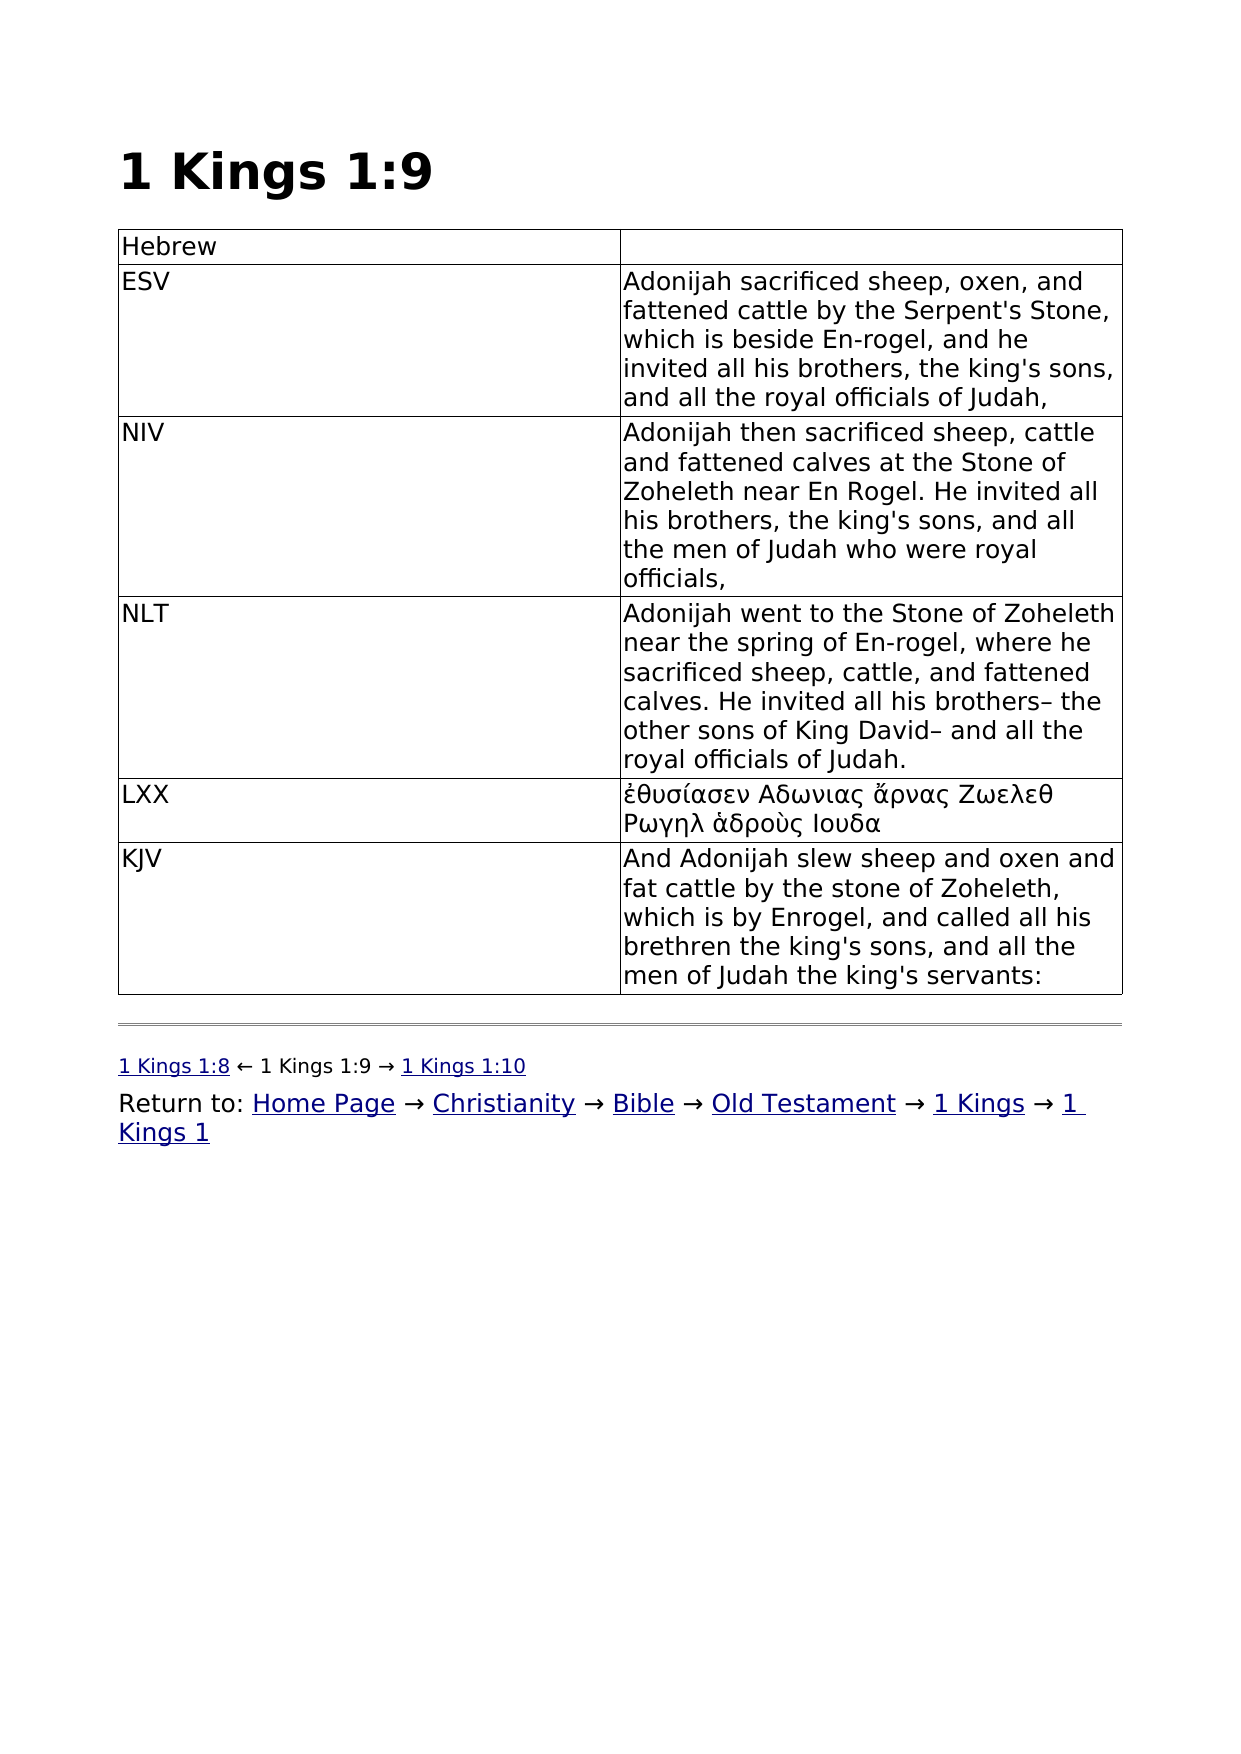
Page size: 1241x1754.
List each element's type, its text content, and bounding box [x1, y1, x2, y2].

table_cell KJV [119, 843, 620, 993]
table_header Hebrew [119, 230, 620, 264]
table_cell NIV [119, 417, 620, 596]
subtitle 1 Kings 1:9 [118, 143, 1122, 201]
table_cell Adonijah went to the Stone of Zoheleth near the spring of En-rogel, where he sacrificed sheep, cattle, and fattened calves. He invited all his brothers– the other sons of King David– and all the royal officials of Judah. [621, 597, 1122, 777]
text 1 Kings 1:8 ← 1 Kings 1:9 → 1 Kings 1:10 [118, 1055, 1122, 1089]
table_cell ESV [119, 265, 620, 416]
table_cell Adonijah then sacrificed sheep, cattle and fattened calves at the Stone of Zoheleth near En Rogel. He invited all his brothers, the king's sons, and all the men of Judah who were royal officials, [621, 417, 1122, 596]
table_cell And Adonijah slew sheep and oxen and fat cattle by the stone of Zoheleth, which is by Enrogel, and called all his brethren the king's sons, and all the men of Judah the king's servants: [621, 843, 1122, 993]
table_cell ἐθυσίασεν Αδωνιας ἄρνας Ζωελεθ Ρωγηλ ἁδροὺς Ιουδα [621, 779, 1122, 842]
table_cell Adonijah sacrificed sheep, oxen, and fattened cattle by the Serpent's Stone, which is beside En-rogel, and he invited all his brothers, the king's sons, and all the royal officials of Judah, [621, 265, 1122, 416]
table_cell NLT [119, 597, 620, 777]
table_cell LXX [119, 779, 620, 842]
text Return to: Home Page → Christianity → Bible → Old Testament → 1 Kings → 1 Kings 1 [118, 1089, 1122, 1147]
table_header [621, 230, 1122, 264]
